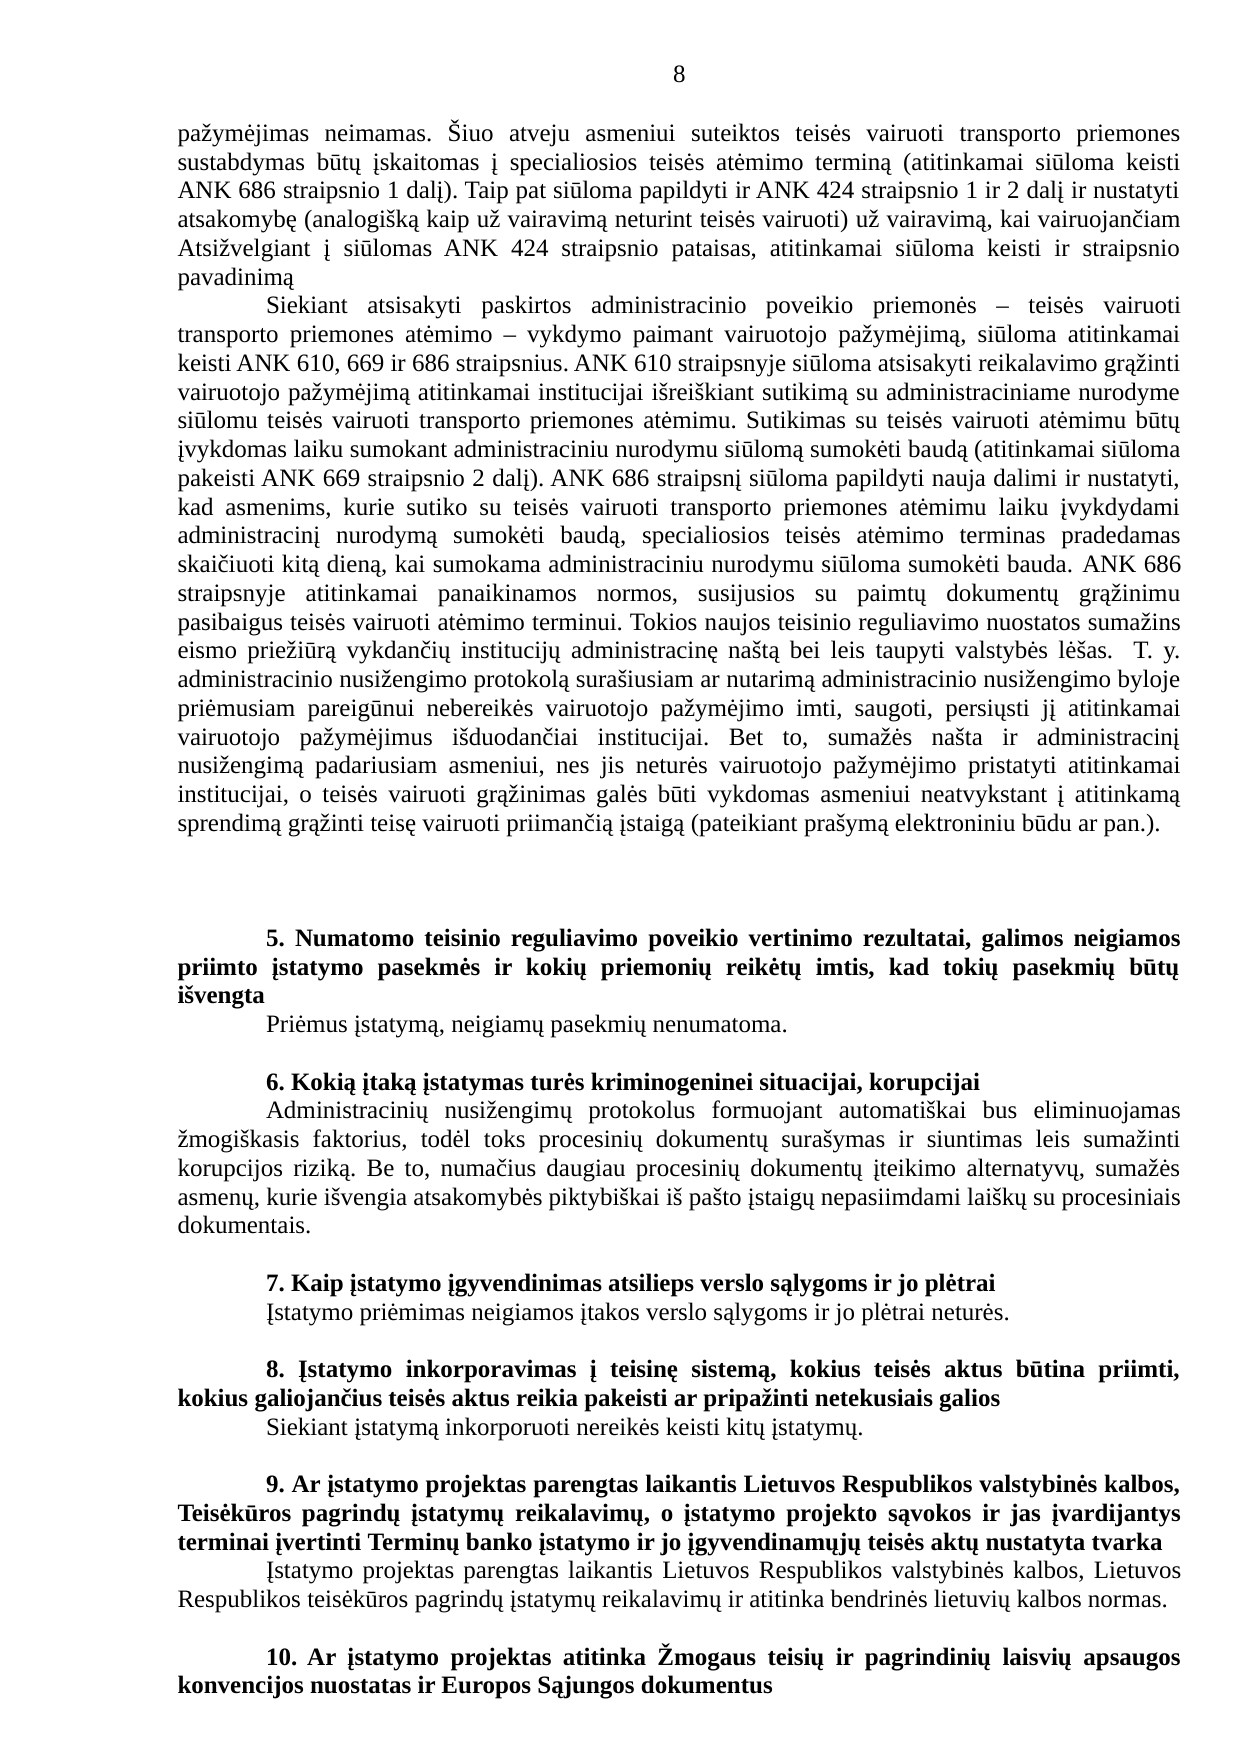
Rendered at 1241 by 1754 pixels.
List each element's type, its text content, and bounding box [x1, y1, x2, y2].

text Administracinių nusižengimų protokolus formuojant automatiškai bus eliminuojamas žmogiškasis faktorius, todėl toks procesinių dokumentų surašymas ir siuntimas leis sumažinti korupcijos riziką. Be to, numačius daugiau procesinių dokumentų įteikimo alternatyvų, sumažės asmenų, kurie išvengia atsakomybės piktybiškai iš pašto įstaigų nepasiimdami laiškų su procesiniais dokumentais. [177, 1096, 1181, 1239]
text 9. Ar įstatymo projektas parengtas laikantis Lietuvos Respublikos valstybinės kalbos, Teisėkūros pagrindų įstatymų reikalavimų, o įstatymo projekto sąvokos ir jas įvardijantys terminai įvertinti Terminų banko įstatymo ir jo įgyvendinamųjų teisės aktų nustatyta tvarka [177, 1469, 1181, 1556]
text 7. Kaip įstatymo įgyvendinimas atsilieps verslo sąlygoms ir jo plėtrai [177, 1268, 1181, 1297]
text Priėmus įstatymą, neigiamų pasekmių nenumatoma. [177, 1009, 1181, 1038]
text 6. Kokią įtaką įstatymas turės kriminogeninei situacijai, korupcijai [177, 1067, 1181, 1096]
text Siekiant atsisakyti paskirtos administracinio poveikio priemonės – teisės vairuoti transporto priemones atėmimo – vykdymo paimant vairuotojo pažymėjimą, siūloma atitinkamai keisti ANK 610, 669 ir 686 straipsnius. ANK 610 straipsnyje siūloma atsisakyti reikalavimo grąžinti vairuotojo pažymėjimą atitinkamai institucijai išreiškiant sutikimą su administraciniame nurodyme siūlomu teisės vairuoti transporto priemones atėmimu. Sutikimas su teisės vairuoti atėmimu būtų įvykdomas laiku sumokant administraciniu nurodymu siūlomą sumokėti baudą (atitinkamai siūloma pakeisti ANK 669 straipsnio 2 dalį). ANK 686 straipsnį siūloma papildyti nauja dalimi ir nustatyti, kad asmenims, kurie sutiko su teisės vairuoti transporto priemones atėmimu laiku įvykdydami administracinį nurodymą sumokėti baudą, specialiosios teisės atėmimo terminas pradedamas skaičiuoti kitą dieną, kai sumokama administraciniu nurodymu siūloma sumokėti bauda. ANK 686 straipsnyje atitinkamai panaikinamos normos, susijusios su paimtų dokumentų grąžinimu pasibaigus teisės vairuoti atėmimo terminui. Tokios naujos teisinio reguliavimo nuostatos sumažins eismo priežiūrą vykdančių institucijų administracinę naštą bei leis taupyti valstybės lėšas. T. y. administracinio nusižengimo protokolą surašiusiam ar nutarimą administracinio nusižengimo byloje priėmusiam pareigūnui nebereikės vairuotojo pažymėjimo imti, saugoti, persiųsti jį atitinkamai vairuotojo pažymėjimus išduodančiai institucijai. Bet to, sumažės našta ir administracinį nusižengimą padariusiam asmeniui, nes jis neturės vairuotojo pažymėjimo pristatyti atitinkamai institucijai, o teisės vairuoti grąžinimas galės būti vykdomas asmeniui neatvykstant į atitinkamą sprendimą grąžinti teisę vairuoti priimančią įstaigą (pateikiant prašymą elektroniniu būdu ar pan.). [177, 291, 1181, 837]
text 5. Numatomo teisinio reguliavimo poveikio vertinimo rezultatai, galimos neigiamos priimto įstatymo pasekmės ir kokių priemonių reikėtų imtis, kad tokių pasekmių būtų išvengta [177, 923, 1181, 1009]
text Įstatymo priėmimas neigiamos įtakos verslo sąlygoms ir jo plėtrai neturės. [177, 1297, 1181, 1326]
text pažymėjimas neimamas. Šiuo atveju asmeniui suteiktos teisės vairuoti transporto priemones sustabdymas būtų įskaitomas į specialiosios teisės atėmimo terminą (atitinkamai siūloma keisti ANK 686 straipsnio 1 dalį). Taip pat siūloma papildyti ir ANK 424 straipsnio 1 ir 2 dalį ir nustatyti atsakomybę (analogišką kaip už vairavimą neturint teisės vairuoti) už vairavimą, kai vairuojančiam Atsižvelgiant į siūlomas ANK 424 straipsnio pataisas, atitinkamai siūloma keisti ir straipsnio pavadinimą [177, 118, 1181, 291]
text Siekiant įstatymą inkorporuoti nereikės keisti kitų įstatymų. [177, 1412, 1181, 1441]
text 10. Ar įstatymo projektas atitinka Žmogaus teisių ir pagrindinių laisvių apsaugos konvencijos nuostatas ir Europos Sąjungos dokumentus [177, 1642, 1181, 1699]
text Įstatymo projektas parengtas laikantis Lietuvos Respublikos valstybinės kalbos, Lietuvos Respublikos teisėkūros pagrindų įstatymų reikalavimų ir atitinka bendrinės lietuvių kalbos normas. [177, 1556, 1181, 1613]
text 8. Įstatymo inkorporavimas į teisinę sistemą, kokius teisės aktus būtina priimti, kokius galiojančius teisės aktus reikia pakeisti ar pripažinti netekusiais galios [177, 1354, 1181, 1412]
